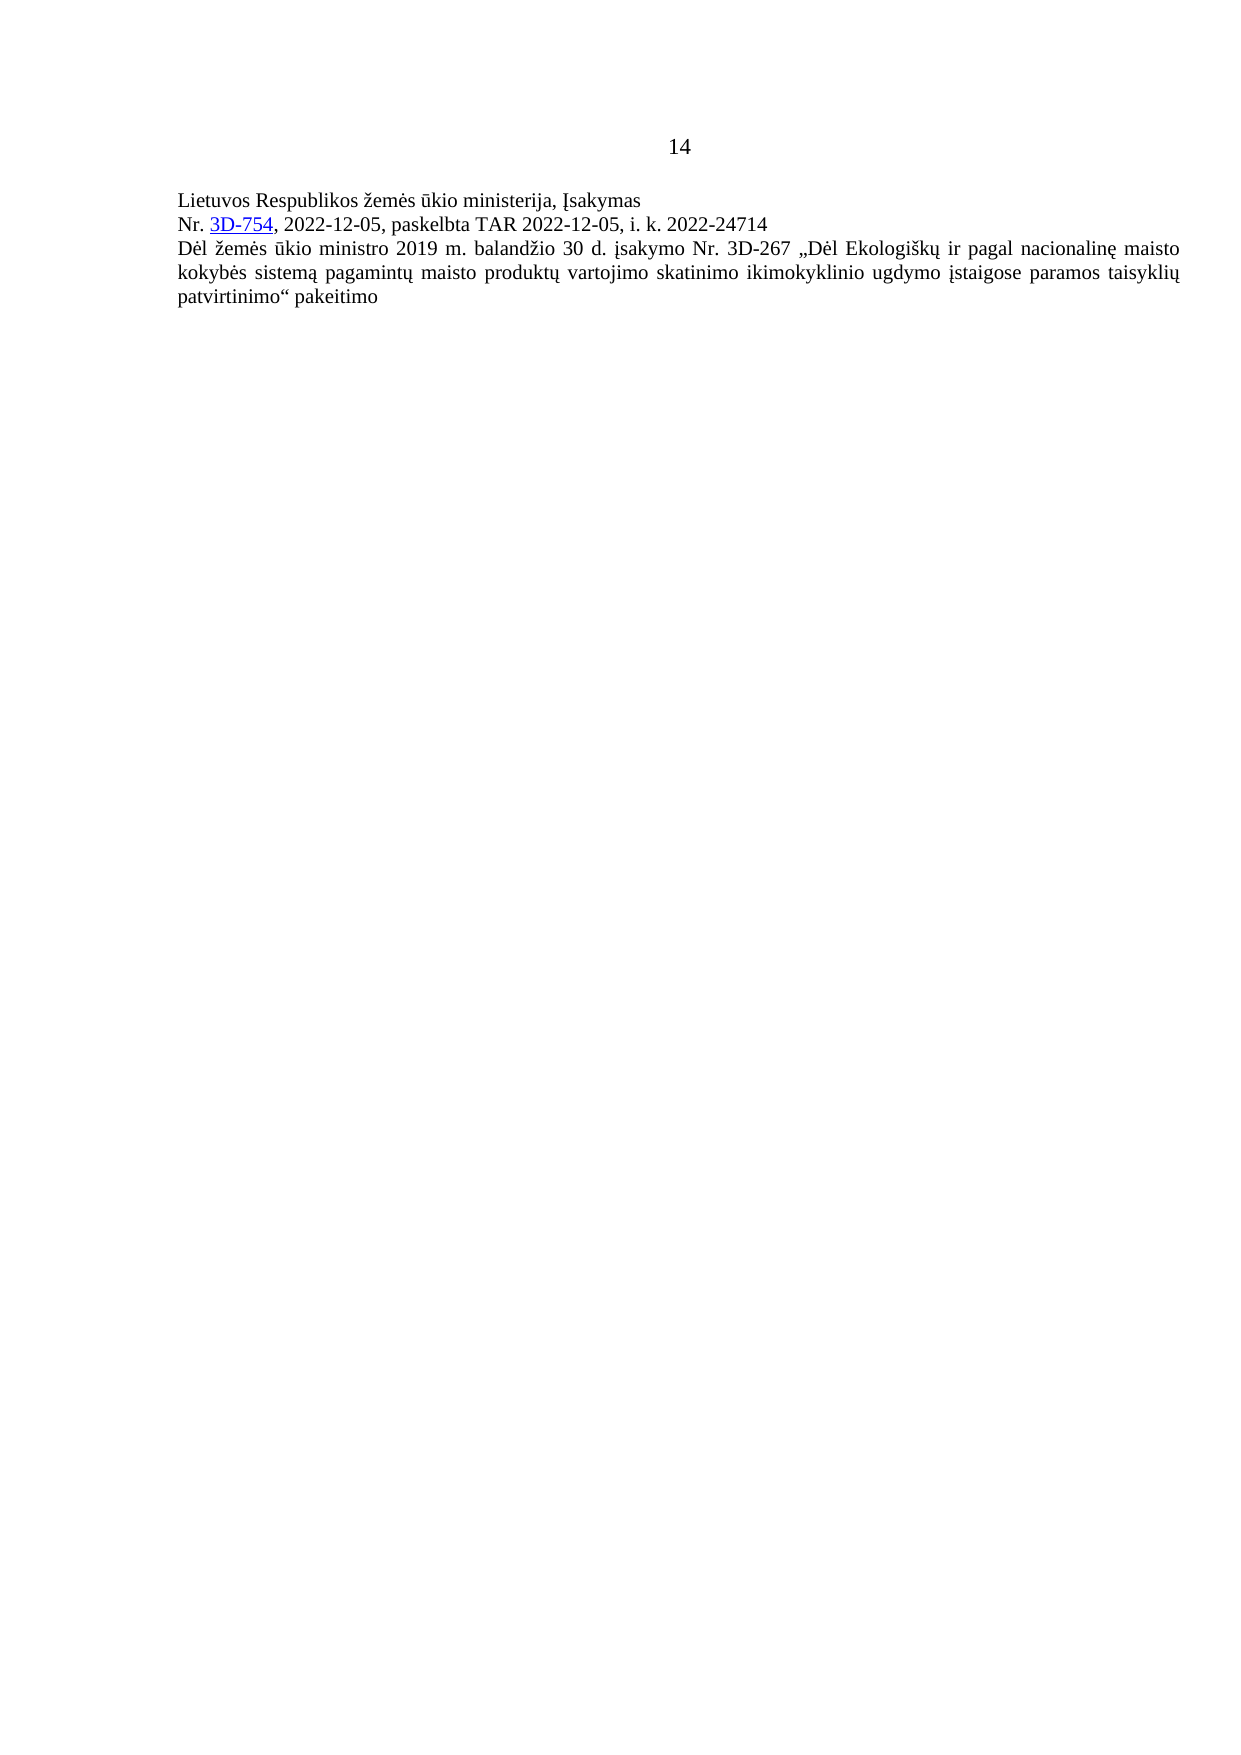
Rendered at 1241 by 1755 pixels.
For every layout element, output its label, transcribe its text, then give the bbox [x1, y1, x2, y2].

text Lietuvos Respublikos žemės ūkio ministerija, Įsakymas [177, 188, 1181, 212]
text Nr. 3D-754, 2022-12-05, paskelbta TAR 2022-12-05, i. k. 2022-24714 [177, 212, 1181, 236]
text Dėl žemės ūkio ministro 2019 m. balandžio 30 d. įsakymo Nr. 3D-267 „Dėl Ekologiškų ir pagal nacionalinę maisto kokybės sistemą pagamintų maisto produktų vartojimo skatinimo ikimokyklinio ugdymo įstaigose paramos taisyklių patvirtinimo“ pakeitimo [177, 236, 1181, 308]
